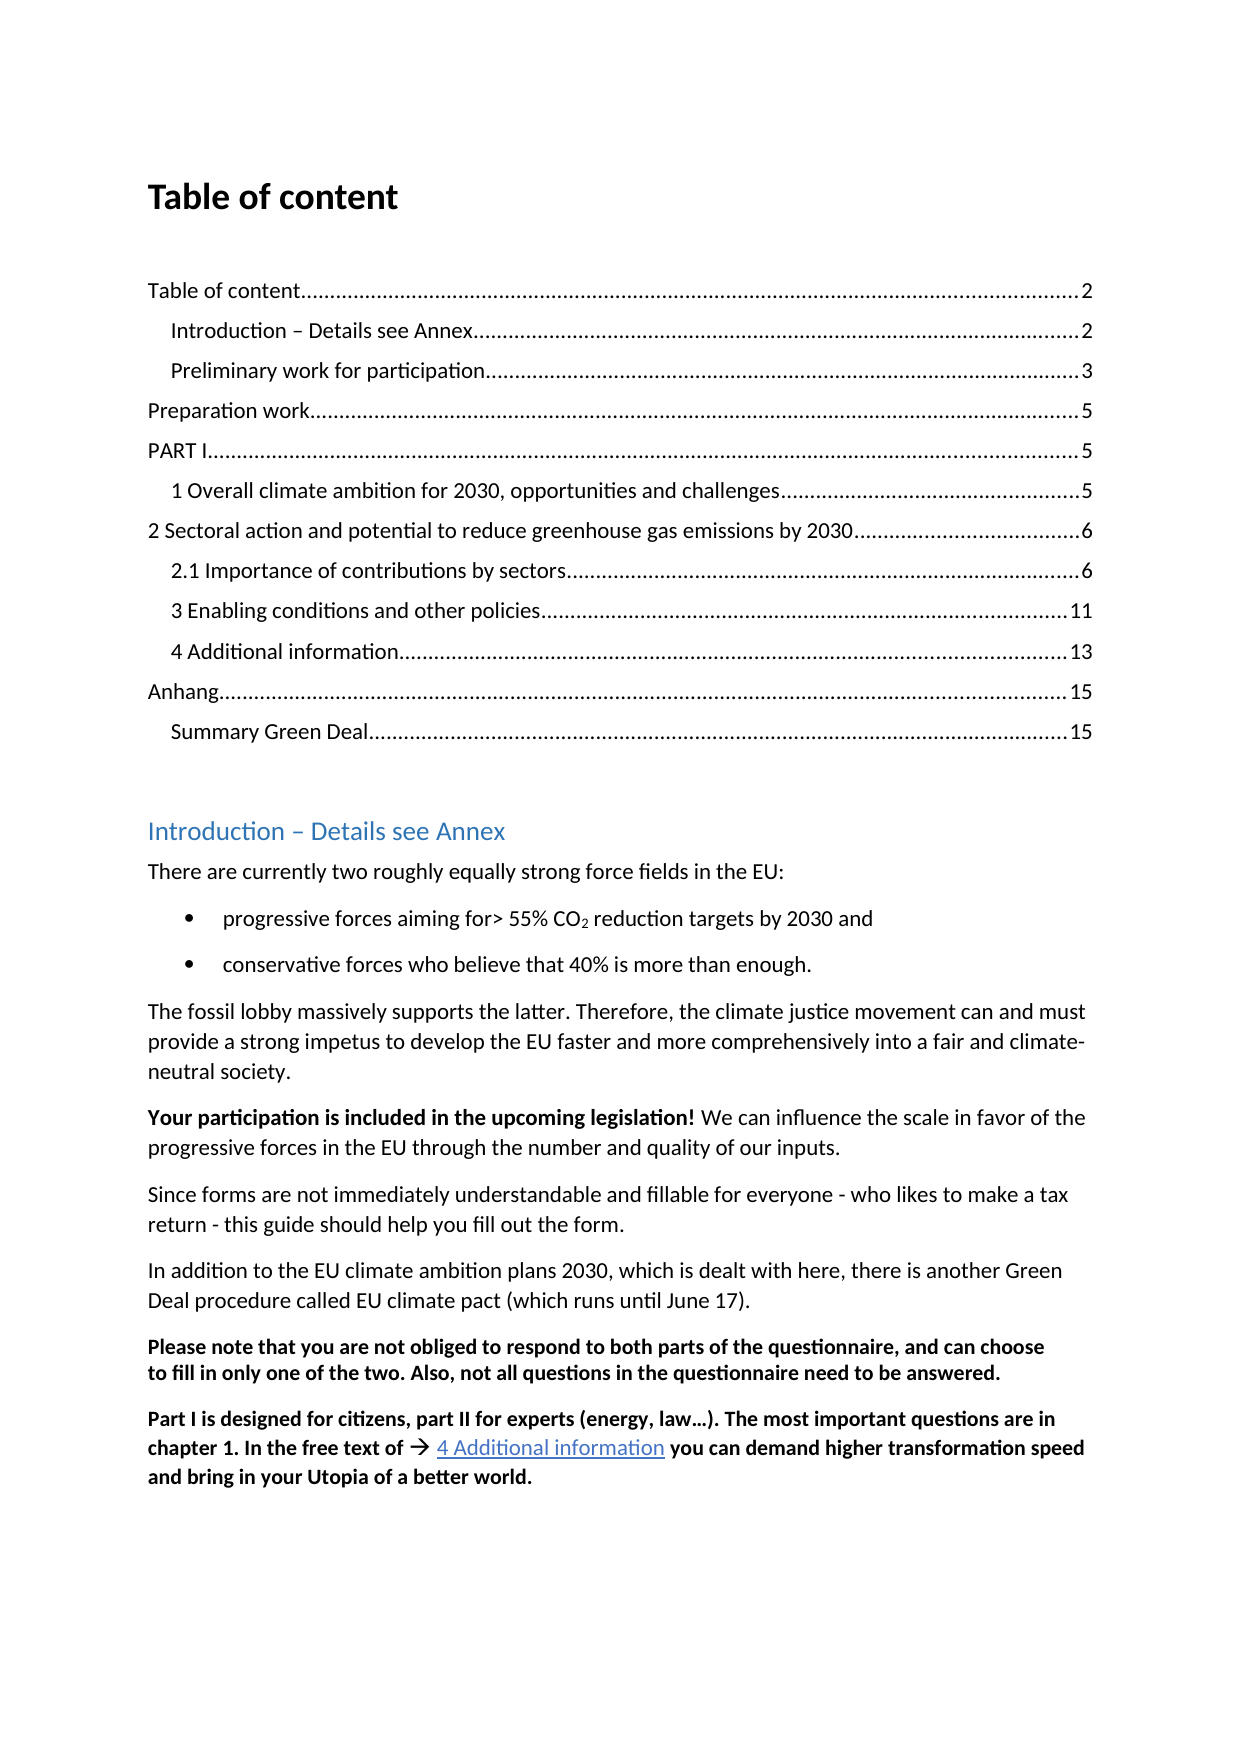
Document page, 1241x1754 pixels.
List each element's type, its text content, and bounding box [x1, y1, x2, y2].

text The fossil lobby massively supports the latter. Therefore, the climate justice movement can and must provide a strong impetus to develop the EU faster and more comprehensively into a fair and climate-neutral society. [148, 997, 1093, 1085]
text Table of content 2 [148, 276, 1093, 304]
text PART I 5 [148, 436, 1093, 464]
subtitle Table of content [148, 173, 1093, 218]
text 2.1 Importance of contributions by sectors 6 [171, 557, 1093, 584]
text 3 Enabling conditions and other policies 11 [171, 597, 1093, 625]
text Your participation is included in the upcoming legislation! We can influence the scale in favor of the progressive forces in the EU through the number and quality of our inputs. [148, 1103, 1093, 1161]
text In addition to the EU climate ambition plans 2030, which is dealt with here, there is another Green Deal procedure called EU climate pact (which runs until June 17). [148, 1256, 1093, 1314]
text Preliminary work for participation 3 [171, 356, 1093, 384]
subtitle Introduction – Details see Annex [148, 814, 1093, 847]
text Please note that you are not obliged to respond to both parts of the questionnaire, and can choose [148, 1333, 1093, 1359]
text 4 Additional information 13 [171, 637, 1093, 665]
text Summary Green Deal 15 [171, 717, 1093, 745]
text Introduction – Details see Annex 2 [171, 316, 1093, 344]
text 1 Overall climate ambition for 2030, opportunities and challenges 5 [171, 476, 1093, 504]
list conservative forces who believe that 40% is more than enough. [185, 951, 1093, 979]
text 2 Sectoral action and potential to reduce greenhouse gas emissions by 2030 6 [148, 516, 1093, 544]
text There are currently two roughly equally strong force fields in the EU: [148, 857, 1093, 886]
text Preparation work 5 [148, 396, 1093, 424]
text to fill in only one of the two. Also, not all questions in the questionnaire need to be answered. [148, 1359, 1093, 1386]
text Part I is designed for citizens, part II for experts (energy, law…). The most important questions are in chapter 1. In the free text of  4 Additional information you can demand higher transformation speed and bring in your Utopia of a better world. [148, 1405, 1093, 1490]
list progressive forces aiming for> 55% CO2 reduction targets by 2030 and [185, 904, 1093, 932]
text Since forms are not immediately understandable and fillable for everyone - who likes to make a tax return - this guide should help you fill out the form. [148, 1180, 1093, 1238]
text Anhang 15 [148, 677, 1093, 705]
